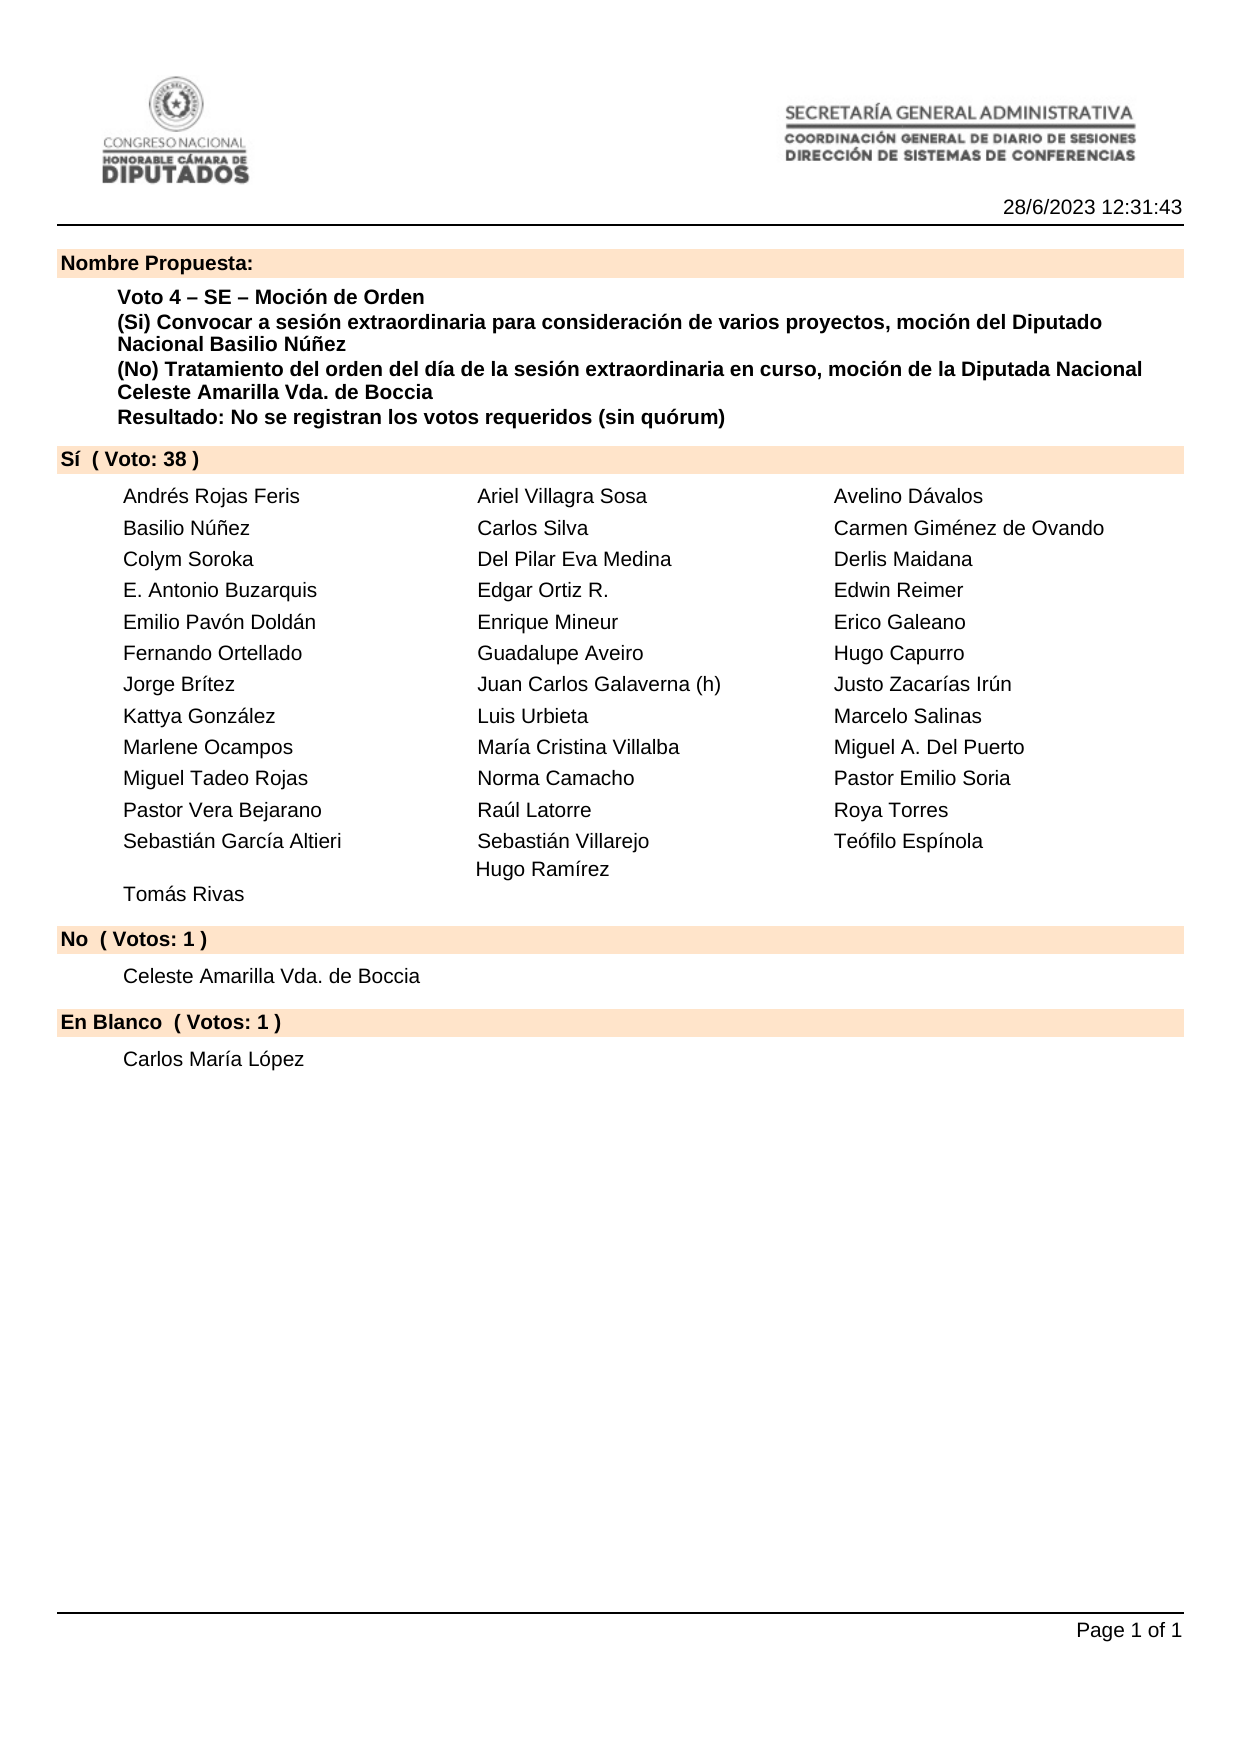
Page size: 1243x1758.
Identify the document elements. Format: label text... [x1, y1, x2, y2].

table_cell Avelino Dávalos [831, 483, 1171, 511]
table_cell [57, 703, 120, 731]
table_cell [814, 546, 831, 574]
table_cell [1171, 1288, 1184, 1317]
table_cell Hugo Ramírez [474, 856, 814, 880]
table_cell [1171, 703, 1184, 731]
table_cell [120, 1319, 460, 1348]
table_cell Carlos Silva [474, 514, 814, 543]
table_cell [120, 1163, 460, 1191]
table_header [57, 284, 114, 429]
table_cell [831, 880, 1171, 909]
table_cell [831, 1100, 1171, 1128]
table_cell [460, 992, 1184, 1009]
table_cell Ariel Villagra Sosa [474, 483, 814, 511]
table_cell [460, 909, 474, 926]
table_cell [57, 228, 1184, 249]
table_cell [460, 671, 474, 699]
table_cell [814, 608, 831, 637]
table_cell Raúl Latorre [474, 796, 814, 825]
table_cell [831, 1319, 1171, 1348]
table_cell [474, 1225, 814, 1254]
table_cell [814, 1288, 831, 1317]
table_cell [57, 608, 120, 637]
table_cell [57, 546, 120, 574]
table_cell [1171, 1319, 1184, 1348]
table_cell [120, 1288, 460, 1317]
table_cell [1171, 1257, 1184, 1285]
table_cell [57, 429, 114, 446]
table_cell [1171, 1131, 1184, 1160]
table_cell Miguel A. Del Puerto [831, 734, 1171, 762]
table_cell Edgar Ortiz R. [474, 577, 814, 606]
table_cell [1171, 828, 1184, 856]
table_cell [120, 992, 460, 1009]
table_cell [831, 1225, 1171, 1254]
table_cell Celeste Amarilla Vda. de Boccia [120, 963, 460, 992]
table_cell [460, 734, 474, 762]
table_cell Norma Camacho [474, 765, 814, 794]
table_cell [814, 671, 831, 699]
table_cell Emilio Pavón Doldán [120, 608, 460, 637]
table_cell [460, 1288, 474, 1317]
table_cell Fernando Ortellado [120, 640, 460, 668]
table_cell [460, 880, 474, 909]
table_cell Marlene Ocampos [120, 734, 460, 762]
table_cell [814, 880, 831, 909]
table_cell [1171, 1194, 1184, 1222]
table_cell [474, 1288, 814, 1317]
table_cell [1171, 734, 1184, 762]
table_cell [460, 640, 474, 668]
table_cell [831, 909, 1171, 926]
table_cell [460, 483, 474, 511]
table_cell [1171, 909, 1184, 926]
table_cell [57, 1348, 120, 1612]
table_cell [814, 514, 831, 543]
table_cell [460, 1074, 1184, 1091]
table_cell [57, 1225, 120, 1254]
table_cell [460, 546, 474, 574]
table_cell [814, 1131, 831, 1160]
table_cell [57, 671, 120, 699]
table_header [1181, 284, 1186, 429]
table_cell [474, 1100, 814, 1128]
table_cell [1171, 546, 1184, 574]
table_cell [57, 577, 120, 606]
table_cell [120, 909, 460, 926]
table_cell [460, 828, 474, 856]
table_cell [474, 1163, 814, 1191]
table_cell Nombre Propuesta: [57, 249, 1184, 278]
table_cell [831, 1288, 1171, 1317]
table_cell [460, 1225, 474, 1254]
table_cell E. Antonio Buzarquis [120, 577, 460, 606]
table_cell [1171, 1163, 1184, 1191]
table_cell [1171, 856, 1184, 880]
table_cell [460, 514, 474, 543]
table_cell Luis Urbieta [474, 703, 814, 731]
table_cell [57, 992, 120, 1009]
table_cell [460, 1348, 474, 1612]
table_cell [114, 429, 1181, 446]
table_cell [1171, 1348, 1184, 1612]
table_cell [460, 1194, 474, 1222]
table_cell [57, 1046, 120, 1074]
table_cell [57, 796, 120, 825]
table_cell [120, 1100, 460, 1128]
table_cell [1171, 483, 1184, 511]
table_cell [814, 828, 831, 856]
table_cell [1171, 608, 1184, 637]
table_cell [460, 703, 474, 731]
table_cell Hugo Capurro [831, 640, 1171, 668]
table_cell [1171, 640, 1184, 668]
table_cell [474, 1194, 814, 1222]
table_cell [57, 734, 120, 762]
table_cell Sebastián Villarejo [474, 828, 814, 856]
table_cell [57, 278, 1184, 283]
table_cell Carmen Giménez de Ovando [831, 514, 1171, 543]
table_cell [1171, 796, 1184, 825]
table_cell [814, 1348, 831, 1612]
table_cell [814, 1225, 831, 1254]
table_cell [460, 963, 1184, 992]
table_cell Pastor Vera Bejarano [120, 796, 460, 825]
table_cell [831, 1131, 1171, 1160]
table_cell [814, 1163, 831, 1191]
table_cell Jorge Brítez [120, 671, 460, 699]
table_header Voto 4 – SE – Moción de Orden (Si) Convocar a sesión extraordinaria para consideración de varios proyectos, moción del Diputado Nacional Basilio Núñez (No) Tratamiento del orden del día de la sesión extraordinaria en curso, moción de la Diputada Nacional Celeste Amarilla Vda. de Boccia Resultado: No se registran los votos requeridos (sin quórum) [114, 284, 1181, 429]
table_cell [460, 1257, 474, 1285]
table_cell [120, 1348, 460, 1612]
table_cell [814, 1194, 831, 1222]
table_cell Pastor Emilio Soria [831, 765, 1171, 794]
table_cell Justo Zacarías Irún [831, 671, 1171, 699]
table_cell [814, 1319, 831, 1348]
table_cell [814, 703, 831, 731]
table_cell [814, 909, 831, 926]
table_cell Kattya González [120, 703, 460, 731]
table_cell [814, 765, 831, 794]
table_cell [120, 1225, 460, 1254]
table_cell [460, 608, 474, 637]
table_cell [460, 1046, 1184, 1074]
table_cell [120, 1257, 460, 1285]
table_cell Edwin Reimer [831, 577, 1171, 606]
table_cell Teófilo Espínola [831, 828, 1171, 856]
table_cell Guadalupe Aveiro [474, 640, 814, 668]
table_cell [57, 828, 120, 856]
table_cell [1171, 765, 1184, 794]
table_cell [460, 765, 474, 794]
table_cell Miguel Tadeo Rojas [120, 765, 460, 794]
table_cell María Cristina Villalba [474, 734, 814, 762]
table_cell [460, 796, 474, 825]
table_header 28/6/2023 12:31:43 [650, 189, 1184, 223]
table_header Sí ( Voto: 38 ) [57, 446, 1184, 474]
table_cell Tomás Rivas [120, 880, 460, 909]
table_cell [474, 1131, 814, 1160]
table_cell [814, 856, 831, 880]
table_cell [814, 796, 831, 825]
table_cell [57, 1288, 120, 1317]
table_cell Marcelo Salinas [831, 703, 1171, 731]
table_cell [1171, 514, 1184, 543]
table_cell [57, 1091, 1184, 1100]
picture [58, 75, 1181, 190]
table_cell [814, 1257, 831, 1285]
table_cell [57, 1037, 1184, 1046]
table_cell [1171, 1100, 1184, 1128]
table_cell [474, 1348, 814, 1612]
table_cell Del Pilar Eva Medina [474, 546, 814, 574]
table_cell [57, 514, 120, 543]
table_cell [831, 1163, 1171, 1191]
table_cell [57, 1617, 826, 1651]
table_cell [831, 1194, 1171, 1222]
table_header [57, 189, 649, 223]
table_cell [814, 483, 831, 511]
table_cell Colym Soroka [120, 546, 460, 574]
table_cell [474, 909, 814, 926]
table_cell [57, 483, 120, 511]
table_cell Roya Torres [831, 796, 1171, 825]
table_cell [120, 1131, 460, 1160]
table_cell [831, 1348, 1171, 1612]
table_cell [57, 909, 120, 926]
table_cell [831, 856, 1171, 880]
table_cell [120, 1074, 460, 1091]
table_cell [57, 1100, 120, 1128]
table_cell [460, 856, 474, 880]
table_cell Andrés Rojas Feris [120, 483, 460, 511]
table_cell Derlis Maidana [831, 546, 1171, 574]
table_cell [460, 1100, 474, 1128]
table_cell Enrique Mineur [474, 608, 814, 637]
table_cell [814, 577, 831, 606]
table_cell [120, 1194, 460, 1222]
table_cell [814, 1100, 831, 1128]
table_cell [474, 1257, 814, 1285]
table_cell [57, 640, 120, 668]
table_cell En Blanco ( Votos: 1 ) [57, 1009, 1184, 1037]
table_cell [57, 1257, 120, 1285]
table_cell Erico Galeano [831, 608, 1171, 637]
table_cell [814, 734, 831, 762]
table_cell [1171, 577, 1184, 606]
table_cell Basilio Núñez [120, 514, 460, 543]
table_cell [460, 1163, 474, 1191]
table_cell Carlos María López [120, 1046, 460, 1074]
table_cell [1171, 671, 1184, 699]
table_cell [460, 1319, 474, 1348]
table_cell [57, 1074, 120, 1091]
table_cell No ( Votos: 1 ) [57, 926, 1184, 954]
table_cell [57, 880, 120, 909]
table_cell [814, 640, 831, 668]
table_cell [57, 765, 120, 794]
table_cell Juan Carlos Galaverna (h) [474, 671, 814, 699]
table_cell Sebastián García Altieri [120, 828, 460, 856]
table_cell [474, 1319, 814, 1348]
table_cell [1171, 880, 1184, 909]
table_cell [120, 856, 460, 880]
table_cell [1181, 429, 1186, 446]
table_cell [57, 1194, 120, 1222]
table_cell [57, 963, 120, 992]
table_cell [1171, 1225, 1184, 1254]
table_cell Page 1 of 1 [826, 1617, 1184, 1651]
table_cell [474, 880, 814, 909]
table_cell [57, 1319, 120, 1348]
table_cell [57, 1163, 120, 1191]
table_cell [460, 1131, 474, 1160]
table_cell [57, 474, 1184, 483]
table_cell [57, 1131, 120, 1160]
table_cell [831, 1257, 1171, 1285]
table_cell [460, 577, 474, 606]
table_cell [57, 856, 120, 880]
table_cell [57, 955, 1184, 963]
